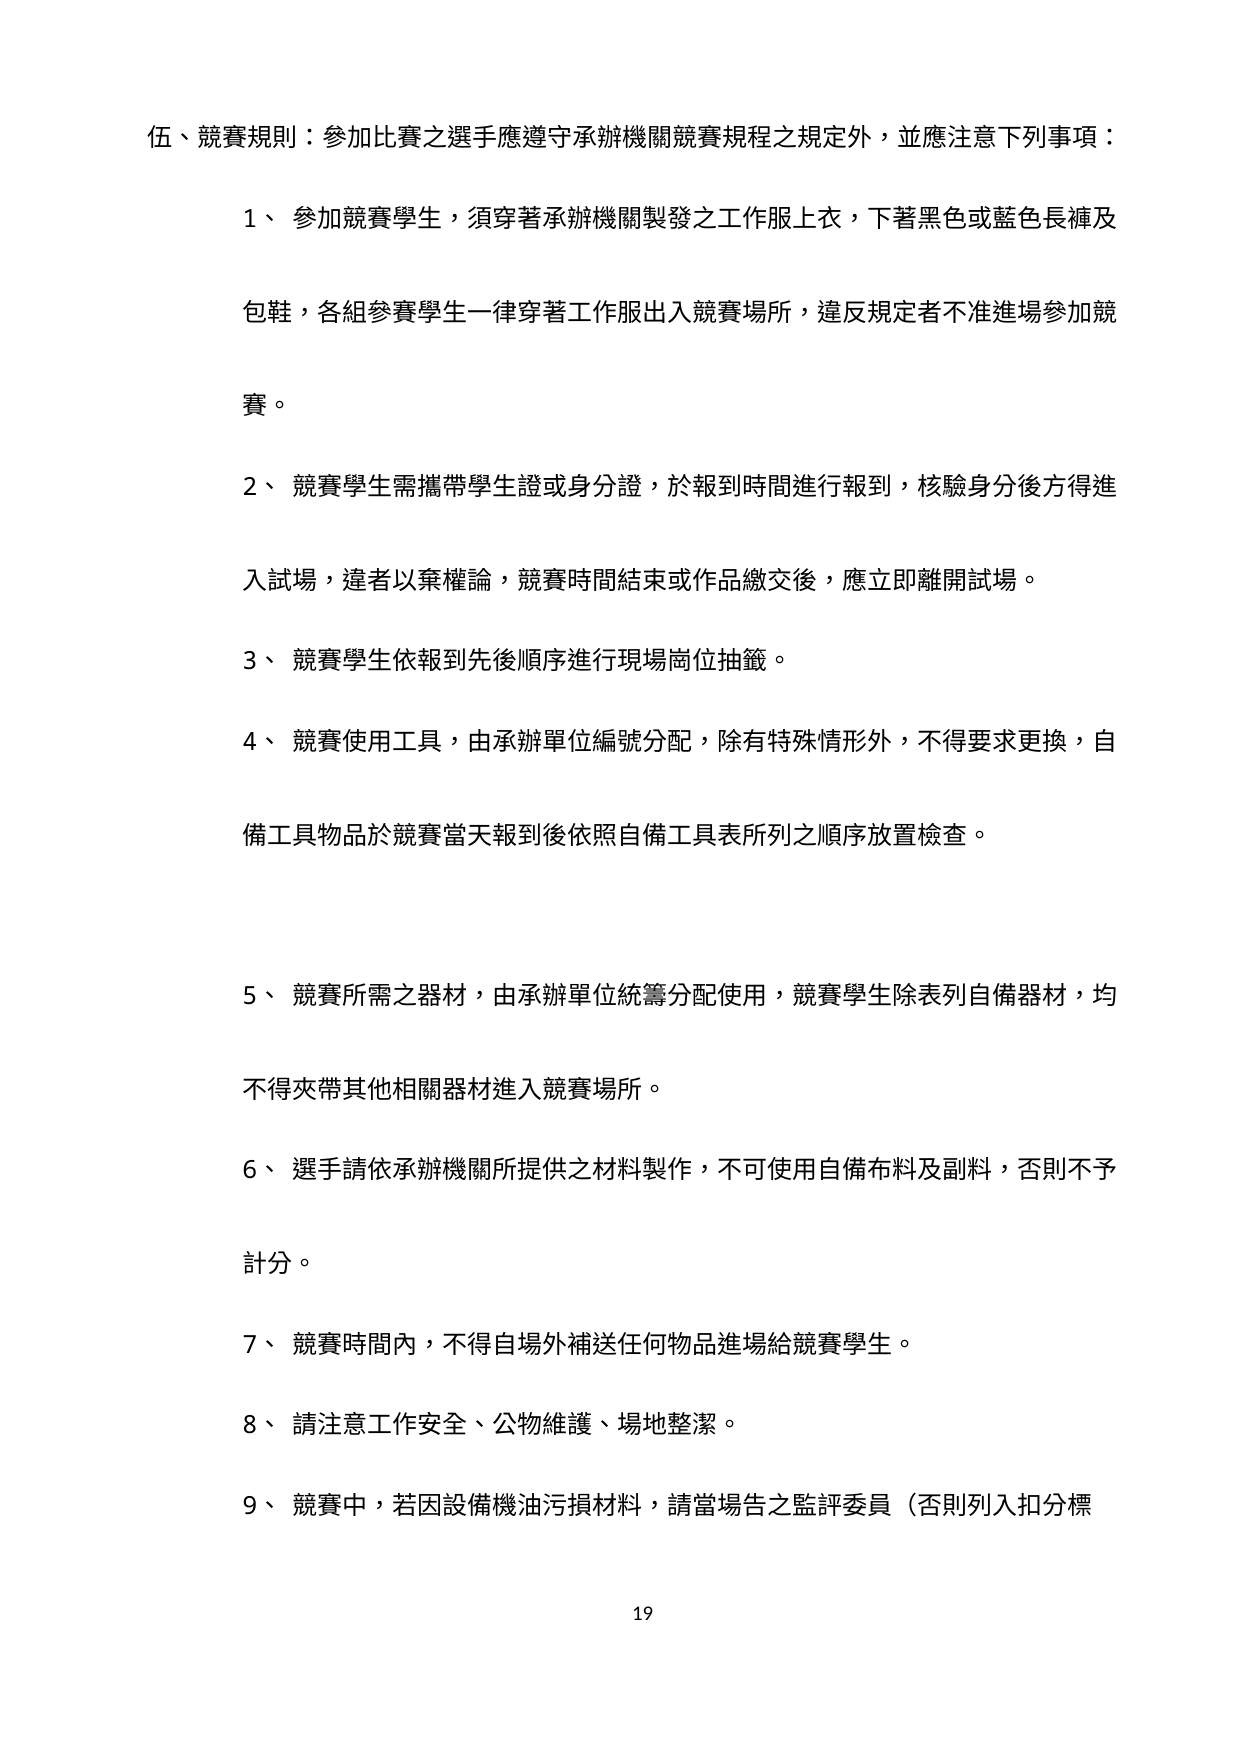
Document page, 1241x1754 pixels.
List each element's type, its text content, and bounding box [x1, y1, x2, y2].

list 競賽時間內，不得自場外補送任何物品進場給競賽學生。 [242, 1301, 1137, 1363]
list 請注意工作安全、公物維護、場地整潔。 [242, 1381, 1137, 1444]
text 伍、競賽規則：參加比賽之選手應遵守承辦機關競賽規程之規定外，並應注意下列事項： [148, 94, 1137, 157]
list 競賽中，若因設備機油污損材料，請當場告之監評委員（否則列入扣分標準）。 [242, 1462, 1137, 1524]
list 參加競賽學生，須穿著承辦機關製發之工作服上衣，下著黑色或藍色長褲及包鞋，各組參賽學生一律穿著工作服出入競賽場所，違反規定者不准進場參加競賽。 [242, 175, 1137, 425]
list 選手請依承辦機關所提供之材料製作，不可使用自備布料及副料，否則不予計分。 [242, 1126, 1137, 1282]
list 競賽學生依報到先後順序進行現場崗位抽籤。 [242, 617, 1137, 680]
list 競賽所需之器材，由承辦單位統籌分配使用，競賽學生除表列自備器材，均不得夾帶其他相關器材進入競賽場所。 [242, 952, 1137, 1108]
list 競賽學生需攜帶學生證或身分證，於報到時間進行報到，核驗身分後方得進入試場，違者以棄權論，競賽時間結束或作品繳交後，應立即離開試場。 [242, 443, 1137, 599]
list 競賽使用工具，由承辦單位編號分配，除有特殊情形外，不得要求更換，自備工具物品於競賽當天報到後依照自備工具表所列之順序放置檢查。 [242, 698, 1137, 854]
